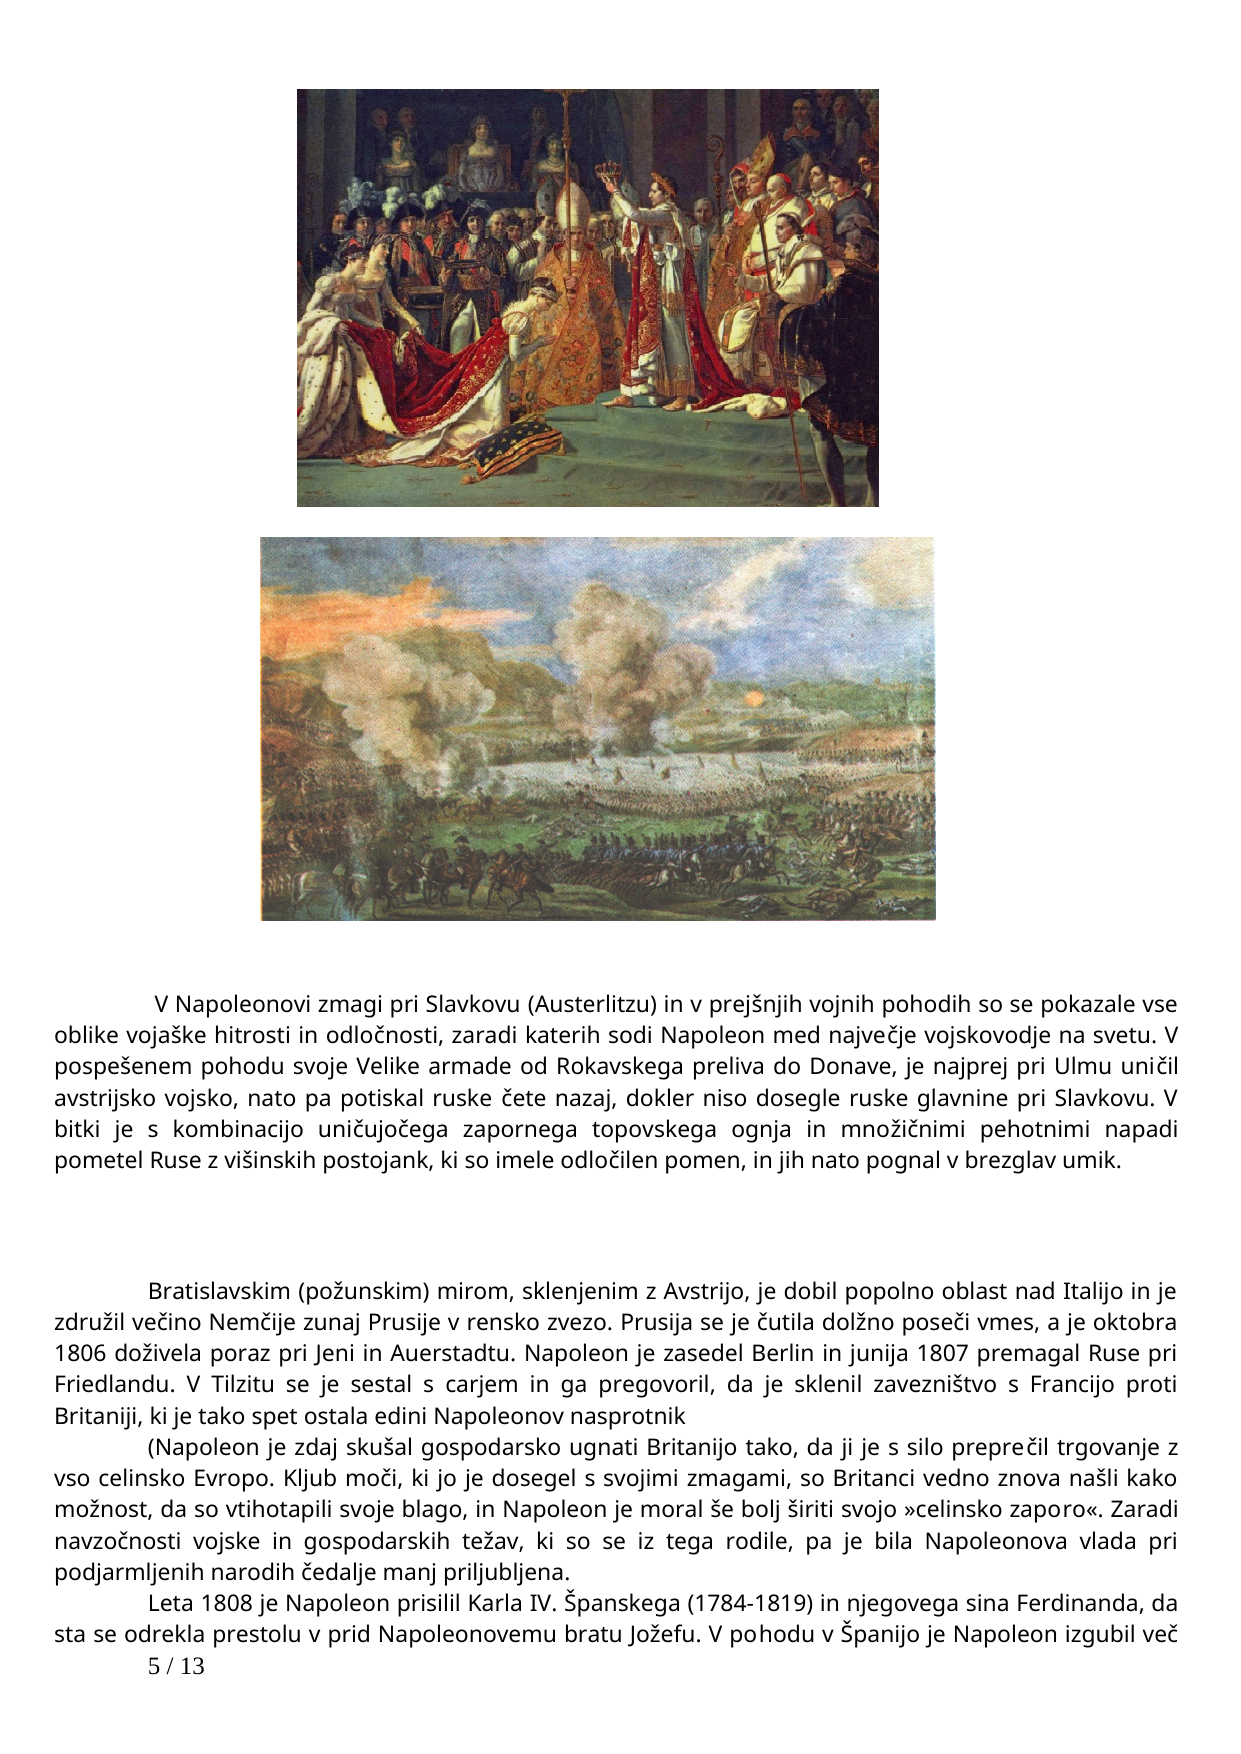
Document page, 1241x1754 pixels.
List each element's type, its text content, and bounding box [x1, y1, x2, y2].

text Bratislavskim (požunskim) mirom, sklenjenim z Avstrijo, je dobil popolno oblast nad Italijo in je združil večino Nemčije zunaj Prusije v rensko zvezo. Prusija se je čutila dolžno poseči vmes, a je oktobra 1806 doživela poraz pri Jeni in Auerstadtu. Napoleon je zasedel Berlin in junija 1807 premagal Ruse pri Friedlandu. V Tilzitu se je sestal s carjem in ga pregovoril, da je sklenil zavezništvo s Francijo proti Britaniji, ki je tako spet ostala edini Napoleonov nasprotnik [54, 1275, 1179, 1431]
picture [260, 537, 936, 921]
text V Napoleonovi zmagi pri Slavkovu (Austerlitzu) in v prejš­njih vojnih pohodih so se pokazale vse oblike vojaške hitrosti in odločnosti, zaradi katerih sodi Napoleon med največje vojsko­vodje na svetu. V pospešenem pohodu svoje Velike armade od Rokavskega preliva do Donave, je najprej pri Ulmu uničil avstrij­sko vojsko, nato pa potiskal ruske čete nazaj, dokler niso dosegle ruske glavnine pri Slavkovu. V bitki je s kombinacijo uničujo­čega zapornega topov­skega ognja in množič­nimi pehotnimi napadi pometel Ruse z višin­skih postojank, ki so imele odločilen pomen, in jih nato pognal v brezglav umik. [54, 988, 1179, 1175]
text (Napoleon je zdaj skušal gospodarsko ugnati Britanijo tako, da ji je s silo prepre­čil trgovanje z vso celinsko Evropo. Kljub moči, ki jo je dosegel s svojimi zmagami, so Britanci vedno znova našli kako možnost, da so vtihotapili svoje blago, in Napoleon je moral še bolj širiti svojo »celinsko zapo­ro«. Zaradi navzočnosti vojske in go­spodarskih težav, ki so se iz tega rodile, pa je bila Napoleonova vlada pri podjarmljenih narodih čedalje manj priljubljena. [54, 1431, 1179, 1587]
text Leta 1808 je Napoleon prisilil Karla IV. Španskega (1784-1819) in njegovega sina Ferdinanda, da sta se odrekla prestolu v prid Napoleonovemu bratu Jožefu. V po­hodu v Španijo je Napoleon izgubil več [54, 1587, 1179, 1650]
picture [297, 89, 879, 507]
